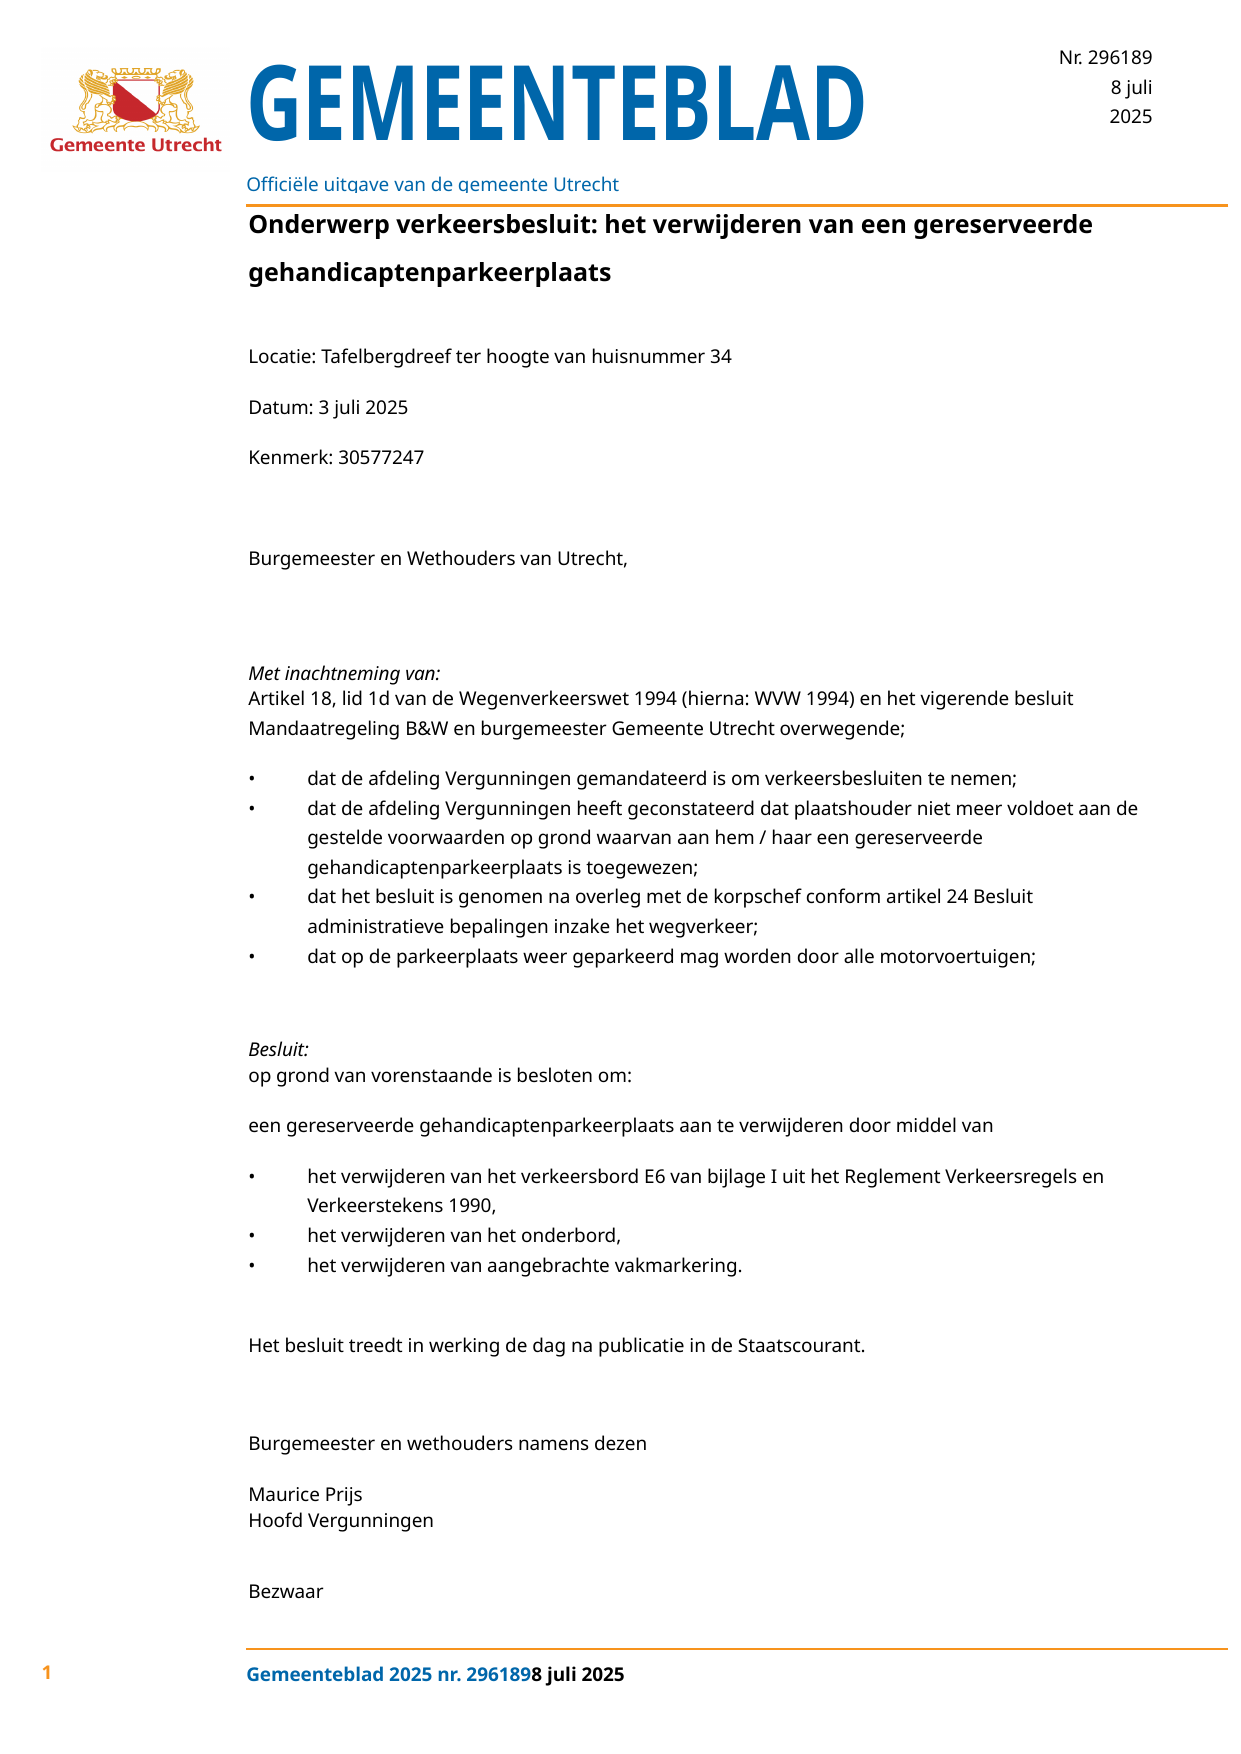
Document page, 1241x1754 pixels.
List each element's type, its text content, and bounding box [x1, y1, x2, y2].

text Kenmerk: 30577247 [248, 444, 1152, 470]
text op grond van vorenstaande is besloten om: [248, 1062, 1152, 1088]
text Met inachtneming van: [248, 660, 1152, 685]
text Maurice Prijs [248, 1481, 1152, 1507]
list het verwijderen van aangebrachte vakmarkering. [248, 1252, 1152, 1277]
text Besluit: [248, 1036, 1152, 1062]
text Locatie: Tafelbergdreef ter hoogte van huisnummer 34 [248, 344, 1152, 369]
picture [41, 47, 231, 172]
list dat op de parkeerplaats weer geparkeerd mag worden door alle motorvoertuigen; [248, 943, 1152, 969]
list dat de afdeling Vergunningen heeft geconstateerd dat plaatshouder niet meer voldoet aan de gestelde voorwaarden op grond waarvan aan hem / haar een gereserveerde gehandicaptenparkeerplaats is toegewezen; [248, 795, 1152, 880]
text Artikel 18, lid 1d van de Wegenverkeerswet 1994 (hierna: WVW 1994) en het vigerende besluit Mandaatregeling B&W en burgemeester Gemeente Utrecht overwegende; [248, 685, 1152, 741]
text Hoofd Vergunningen [248, 1507, 1152, 1533]
list dat het besluit is genomen na overleg met de korpschef conform artikel 24 Besluit administratieve bepalingen inzake het wegverkeer; [248, 884, 1152, 939]
list het verwijderen van het onderbord, [248, 1222, 1152, 1248]
text een gereserveerde gehandicaptenparkeerplaats aan te verwijderen door middel van [248, 1113, 1152, 1138]
text Burgemeester en Wethouders van Utrecht, [248, 545, 1152, 571]
text Bezwaar [248, 1583, 1152, 1603]
text Het besluit treedt in werking de dag na publicatie in de Staatscourant. [248, 1332, 1152, 1357]
text Onderwerp verkeersbesluit: het verwijderen van een gereserveerde gehandicaptenparkeerplaats [248, 207, 1152, 288]
text Datum: 3 juli 2025 [248, 394, 1152, 420]
text Burgemeester en wethouders namens dezen [248, 1430, 1152, 1456]
list het verwijderen van het verkeersbord E6 van bijlage I uit het Reglement Verkeersregels en Verkeerstekens 1990, [248, 1163, 1152, 1218]
list dat de afdeling Vergunningen gemandateerd is om verkeersbesluiten te nemen; [248, 765, 1152, 791]
